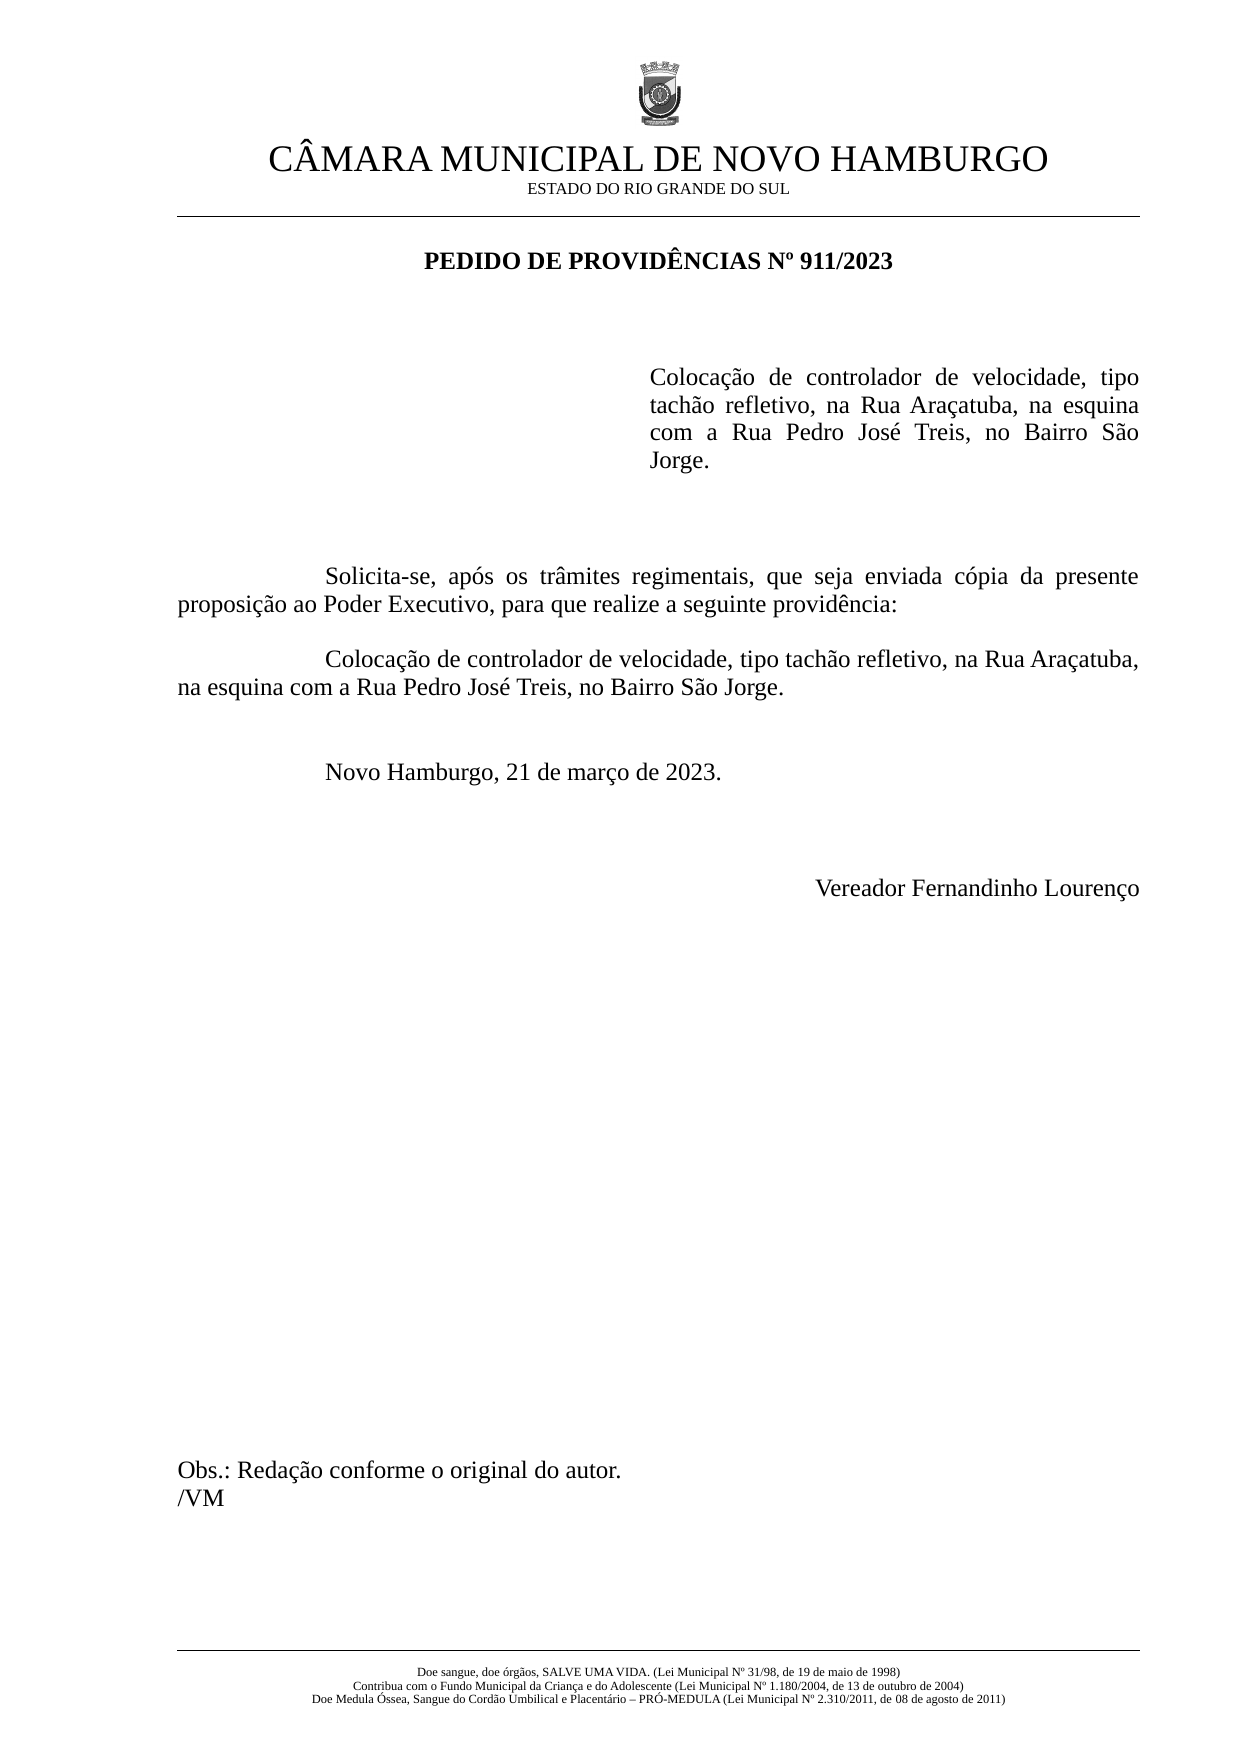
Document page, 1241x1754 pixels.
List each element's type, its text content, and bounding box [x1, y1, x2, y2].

text /VM [177, 1484, 1140, 1512]
text PEDIDO DE PROVIDÊNCIAS Nº 911/2023 [177, 247, 1140, 274]
list Colocação de controlador de velocidade, tipo tachão refletivo, na Rua Araçatuba, na esquina com a Rua Pedro José Treis, no Bairro São Jorge. [177, 646, 1140, 701]
list Colocação de controlador de velocidade, tipo tachão refletivo, na Rua Araçatuba, na esquina com a Rua Pedro José Treis, no Bairro São Jorge. [649, 363, 1140, 474]
text Obs.: Redação conforme o original do autor. [177, 1456, 1140, 1484]
text Novo Hamburgo, 21 de março de 2023. [177, 758, 1140, 786]
text Solicita-se, após os trâmites regimentais, que seja enviada cópia da presente proposição ao Poder Executivo, para que realize a seguinte providência: [177, 562, 1140, 618]
text Vereador Fernandinho Lourenço [649, 874, 1140, 902]
